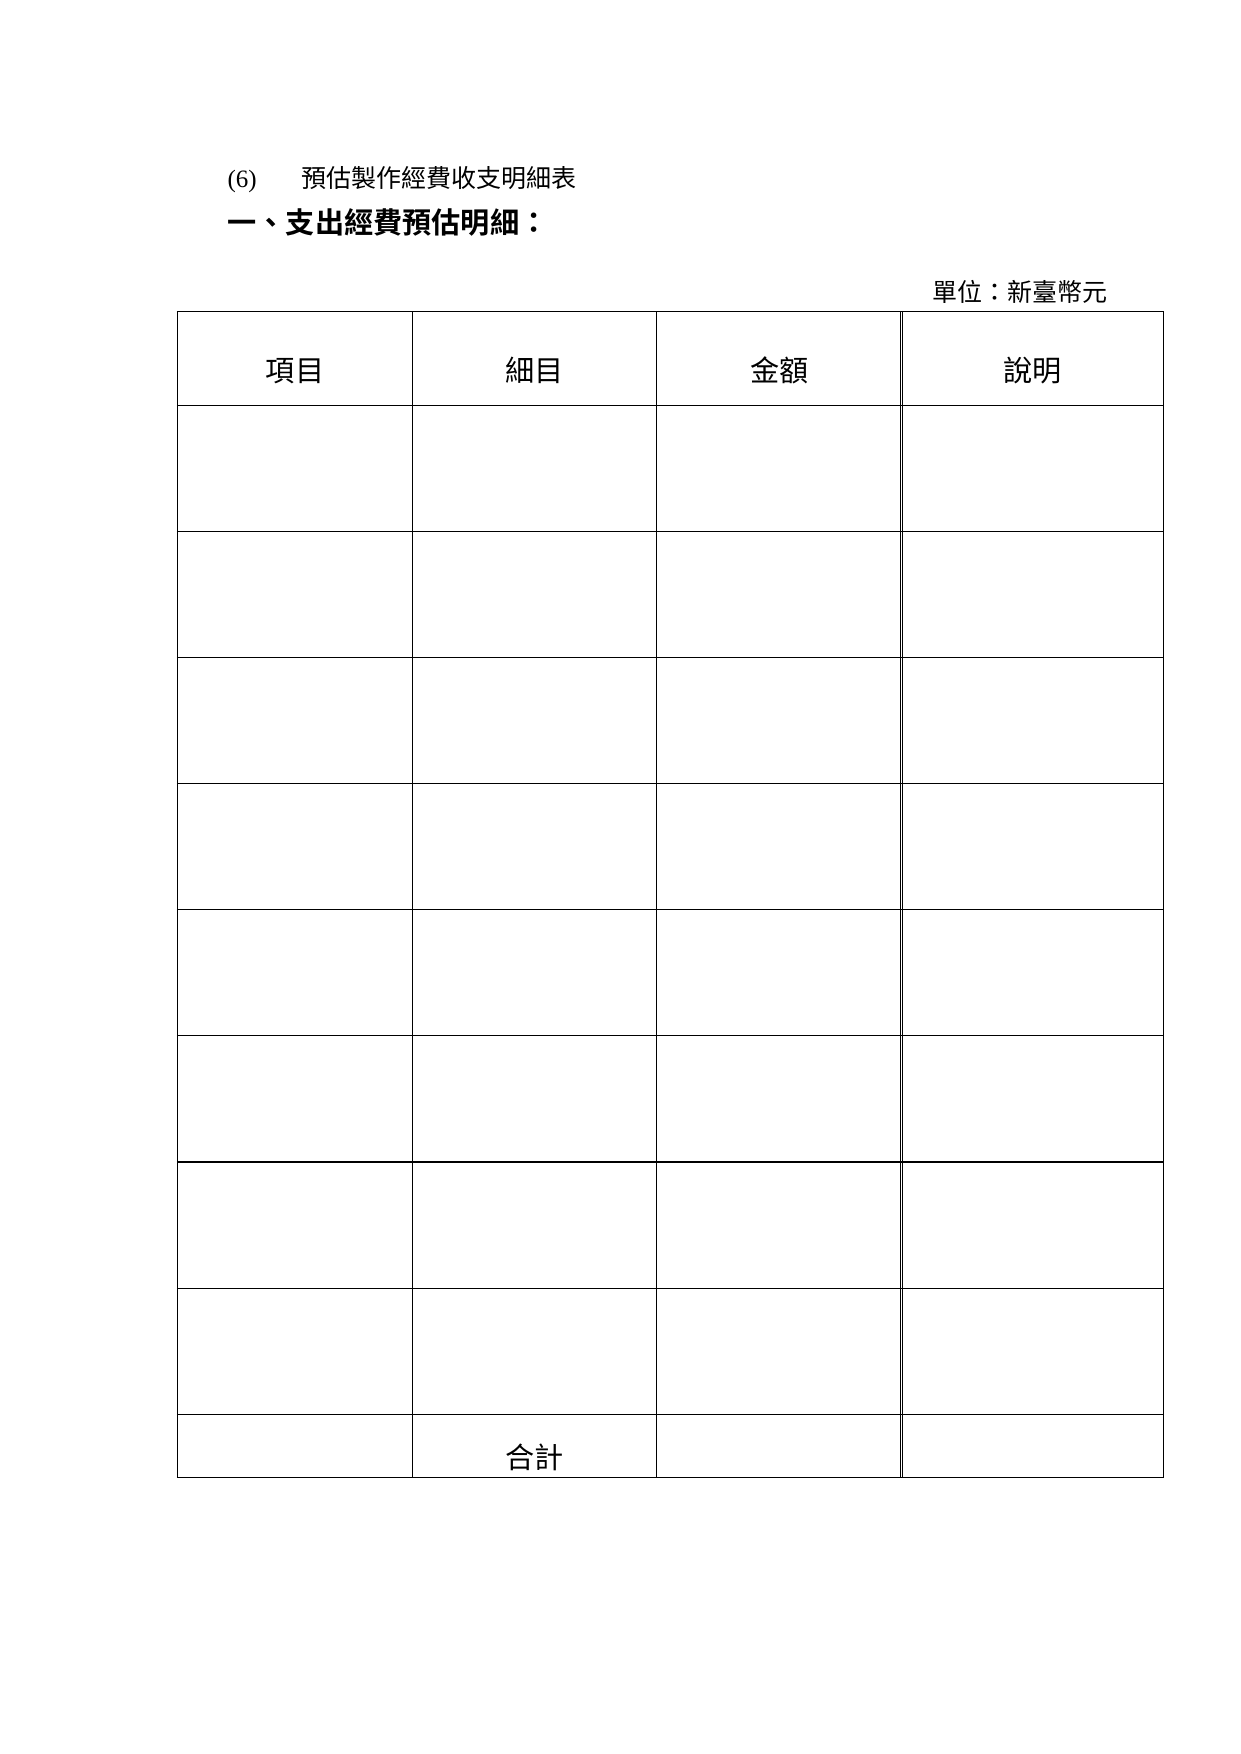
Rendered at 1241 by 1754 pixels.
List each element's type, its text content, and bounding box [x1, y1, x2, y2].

table_cell [178, 1163, 412, 1287]
table_cell [903, 1415, 1163, 1477]
table_cell [413, 1289, 656, 1413]
table_cell [413, 1163, 656, 1287]
table_header 細目 [413, 312, 656, 405]
table_cell [178, 532, 412, 657]
table_header 項目 [178, 312, 412, 405]
table_header 說明 [903, 312, 1163, 405]
table_cell [413, 658, 656, 783]
table_cell [657, 658, 900, 783]
table_cell [413, 910, 656, 1035]
table_cell [903, 406, 1163, 531]
text 單位：新臺幣元 [177, 248, 1107, 311]
table_cell [657, 532, 900, 657]
table_cell [178, 1289, 412, 1413]
table_cell [903, 532, 1163, 657]
table_cell [178, 784, 412, 909]
table_cell [903, 784, 1163, 909]
table_cell [657, 1415, 900, 1477]
table_header 金額 [657, 312, 900, 405]
table_cell [903, 1163, 1163, 1287]
table_cell [903, 658, 1163, 783]
table_cell [413, 784, 656, 909]
table_cell [178, 406, 412, 531]
table_cell [178, 1036, 412, 1161]
table_cell [178, 1415, 412, 1477]
table_cell [413, 406, 656, 531]
table_cell 合計 [413, 1415, 656, 1477]
table_cell [413, 1036, 656, 1161]
table_cell [903, 1289, 1163, 1413]
table_cell [903, 910, 1163, 1035]
table_cell [178, 658, 412, 783]
table_cell [657, 406, 900, 531]
table_cell [657, 784, 900, 909]
table_cell [178, 910, 412, 1035]
table_cell [657, 1036, 900, 1161]
table_cell [903, 1036, 1163, 1161]
table_cell [413, 532, 656, 657]
text 一、支出經費預估明細： [227, 200, 1063, 242]
table_cell [657, 910, 900, 1035]
list 預估製作經費收支明細表 [227, 158, 1063, 194]
table_cell [657, 1163, 900, 1287]
table_cell [657, 1289, 900, 1413]
